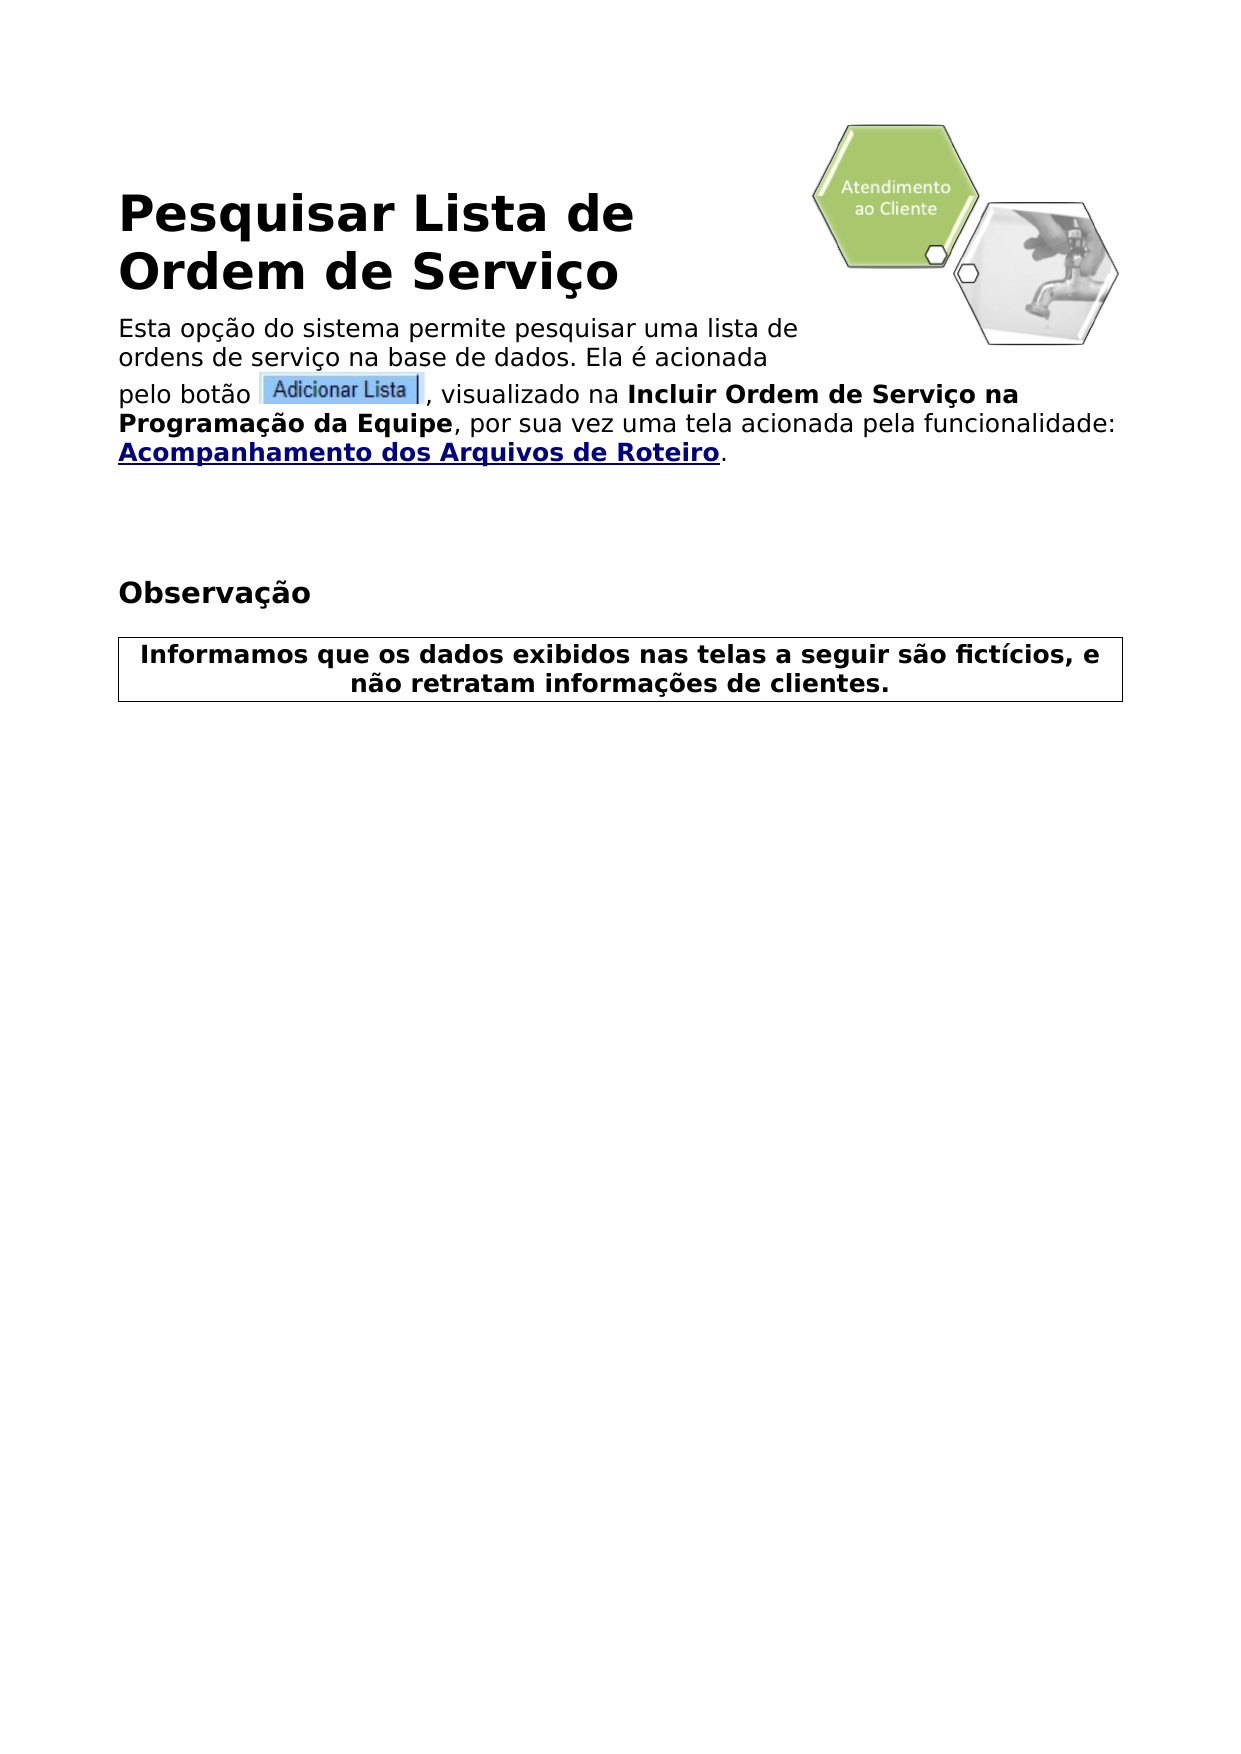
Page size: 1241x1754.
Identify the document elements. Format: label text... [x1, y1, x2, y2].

subtitle Pesquisar Lista de Ordem de Serviço [118, 185, 809, 301]
table_header Informamos que os dados exibidos nas telas a seguir são fictícios, e não retratam informações de clientes. [119, 638, 1122, 701]
subtitle Observação [118, 576, 1122, 610]
text Esta opção do sistema permite pesquisar uma lista de ordens de serviço na base de dados. Ela é acionada pelo botão , visualizado na Incluir Ordem de Serviço na Programação da Equipe, por sua vez uma tela acionada pela funcionalidade: Acompanhamento dos Arquivos de Roteiro. [118, 314, 1122, 468]
picture [259, 372, 425, 404]
picture [809, 118, 1123, 351]
